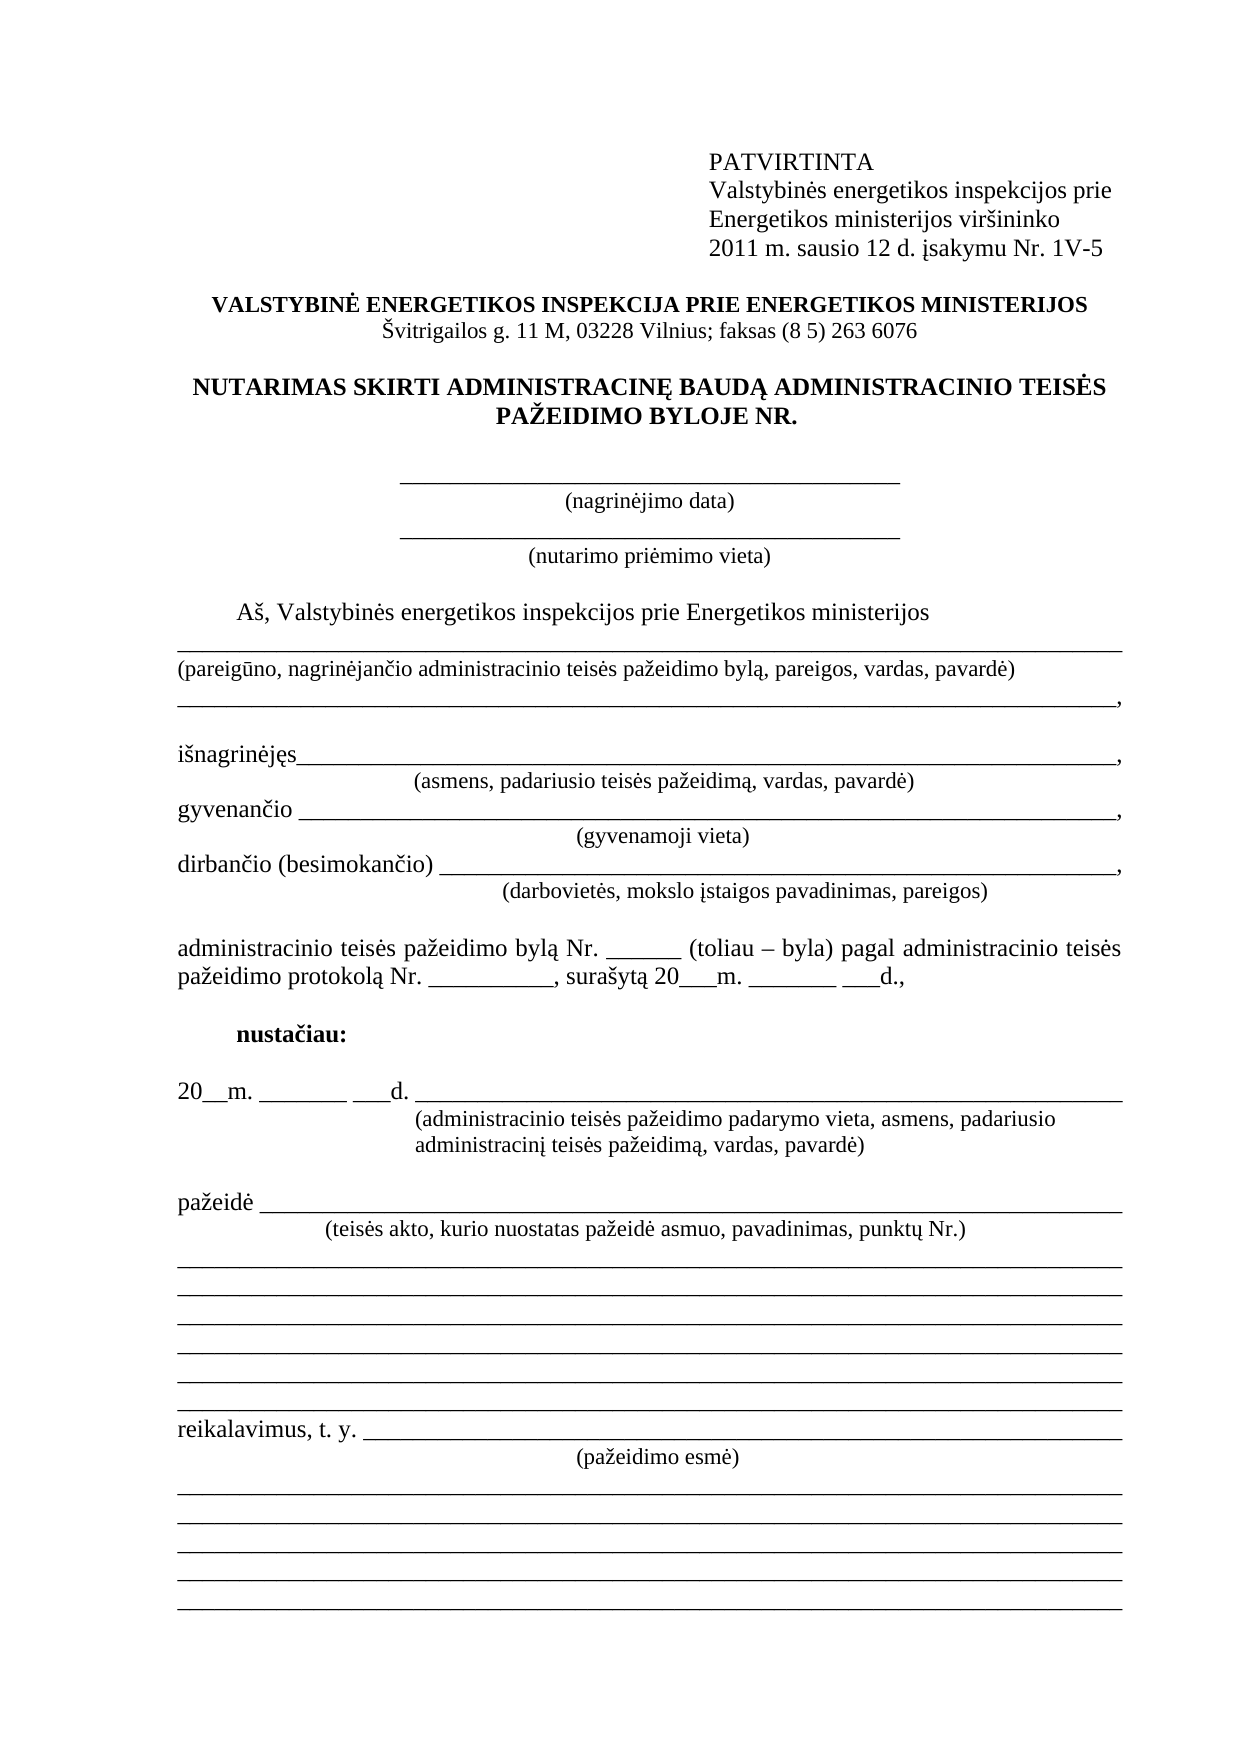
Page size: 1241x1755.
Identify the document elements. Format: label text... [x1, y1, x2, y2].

text (teisės akto, kurio nuostatas pažeidė asmuo, pavadinimas, punktų Nr.) [265, 1215, 1122, 1242]
text (pažeidimo esmė) [377, 1443, 1122, 1469]
text 2011 m. sausio 12 d. įsakymu Nr. 1V-5 [177, 233, 1122, 262]
text Aš, Valstybinės energetikos inspekcijos prie Energetikos ministerijos [177, 597, 1122, 626]
text dirbančio (besimokančio) , [177, 849, 1122, 878]
text (gyvenamoji vieta) [302, 822, 1122, 849]
text _ [177, 1498, 1122, 1523]
text _ [177, 1328, 1122, 1353]
text išnagrinėjęs , [177, 739, 1122, 767]
text Energetikos ministerijos viršininko [177, 204, 1122, 233]
text _ [177, 1469, 1122, 1494]
text VALSTYBINĖ ENERGETIKOS INSPEKCIJA PRIE ENERGETIKOS MINISTERIJOS [177, 291, 1122, 317]
text _ [177, 1556, 1122, 1580]
text (nutarimo priėmimo vieta) [177, 542, 1122, 568]
text reikalavimus, t. y. [177, 1414, 1122, 1443]
text nustačiau: [177, 1019, 1122, 1048]
text pažeidė [177, 1187, 1122, 1215]
text _ [177, 1242, 1122, 1267]
text administracinio teisės pažeidimo bylą Nr. ______ (toliau – byla) pagal administracinio teisės pažeidimo protokolą Nr. __________, surašytą 20___m. _______ ___d., [177, 933, 1122, 990]
text Valstybinės energetikos inspekcijos prie [177, 176, 1122, 204]
text _ [177, 1357, 1122, 1382]
text _ [177, 1527, 1122, 1552]
text (nagrinėjimo data) [177, 487, 1122, 513]
text _ [177, 1584, 1122, 1609]
text _ [177, 626, 1122, 651]
text PATVIRTINTA [177, 147, 1122, 176]
text _ [177, 1386, 1122, 1410]
text NUTARIMAS SKIRTI ADMINISTRACINĘ BAUDĄ ADMINISTRACINIO TEISĖS PAŽEIDIMO BYLOJE NR. [177, 372, 1122, 429]
text (darbovietės, mokslo įstaigos pavadinimas, pareigos) [452, 878, 1122, 904]
text (pareigūno, nagrinėjančio administracinio teisės pažeidimo bylą, pareigos, vardas, pavardė) [177, 655, 1122, 681]
text _ , [177, 681, 1122, 710]
text ________________________________________ [177, 513, 1122, 542]
text _ [177, 1271, 1122, 1295]
text (administracinio teisės pažeidimo padarymo vieta, asmens, padariusio administracinį teisės pažeidimą, vardas, pavardė) [415, 1105, 1122, 1158]
text ________________________________________ [177, 458, 1122, 487]
text 20__m. _______ ___d. [177, 1076, 1122, 1105]
text Švitrigailos g. 11 M, 03228 Vilnius; faksas (8 5) 263 6076 [177, 317, 1122, 343]
text (asmens, padariusio teisės pažeidimą, vardas, pavardė) [290, 767, 1122, 794]
text _ [177, 1299, 1122, 1324]
text gyvenančio , [177, 794, 1122, 822]
